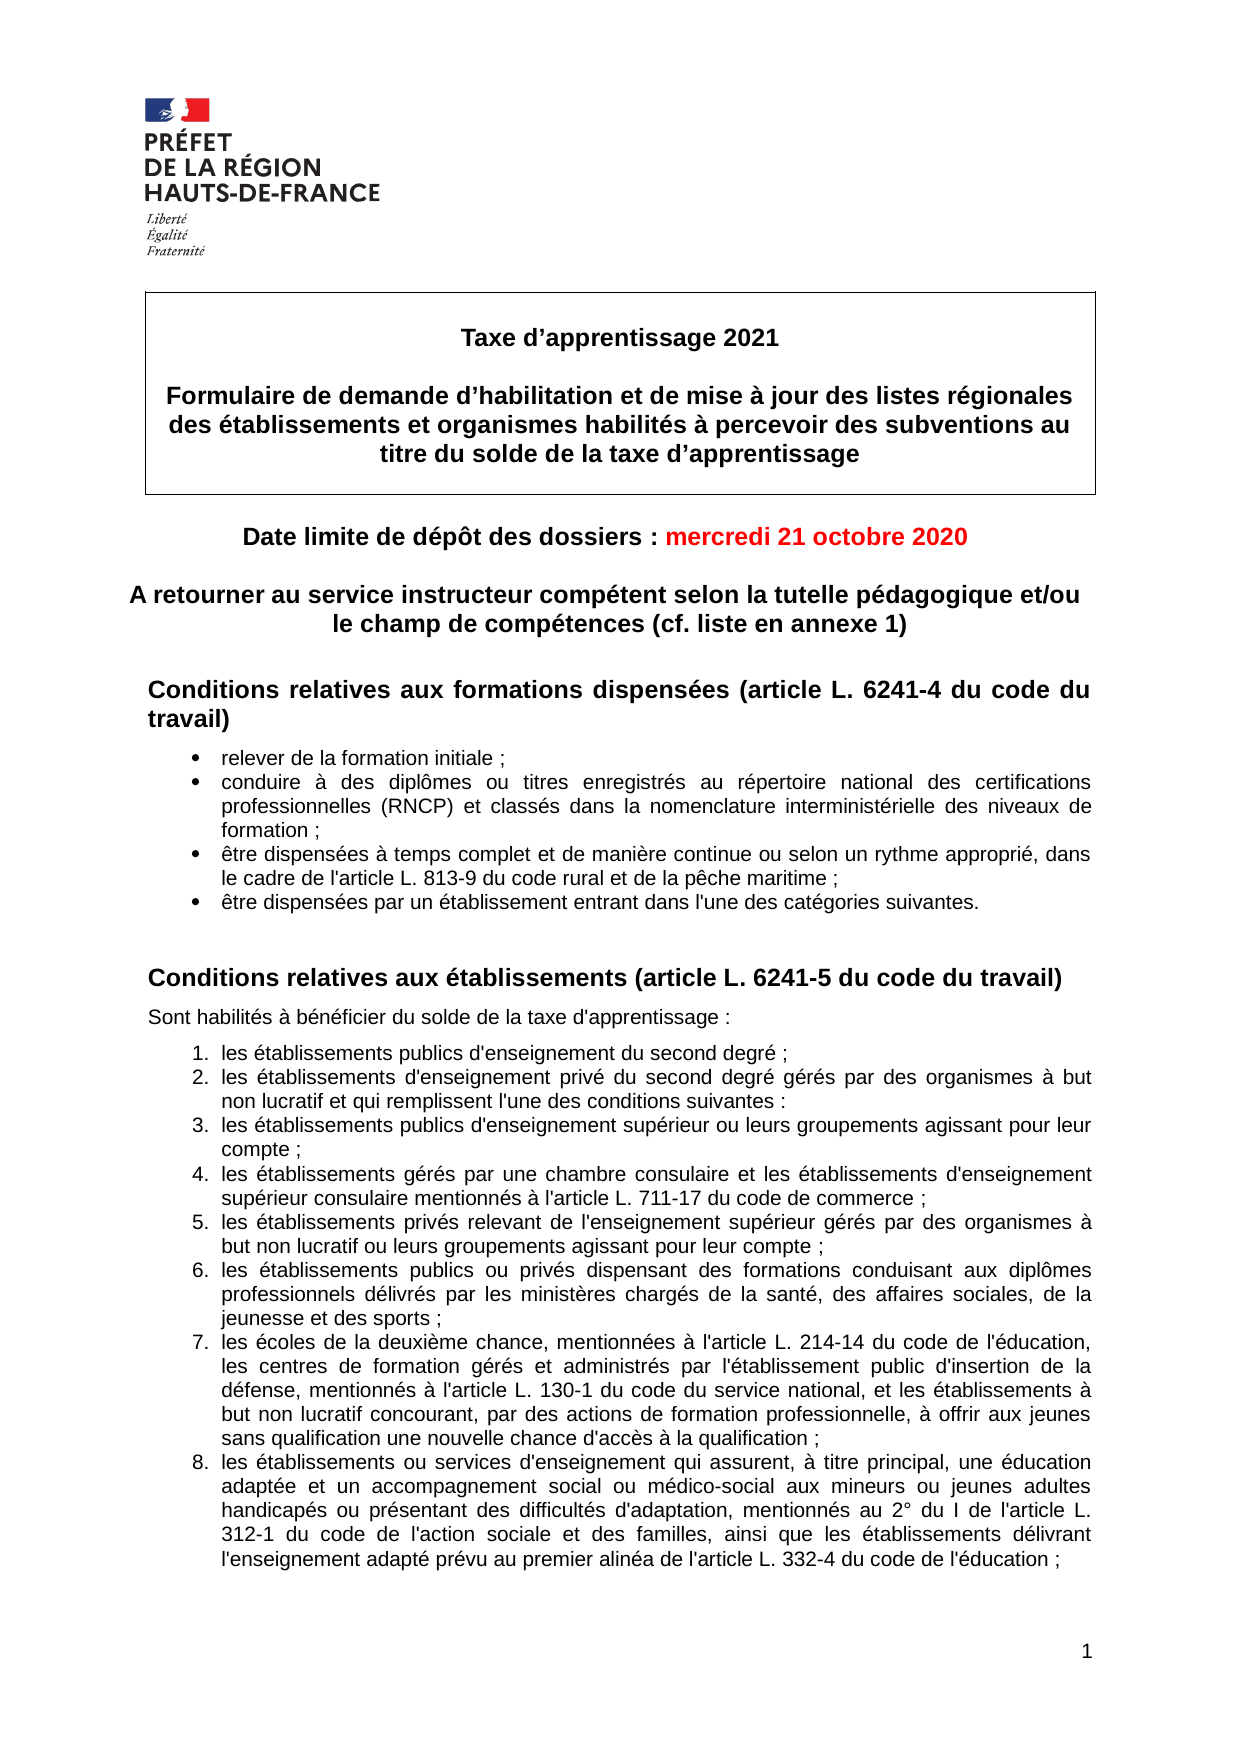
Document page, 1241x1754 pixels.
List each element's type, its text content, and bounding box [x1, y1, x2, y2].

list être dispensées à temps complet et de manière continue ou selon un rythme approprié, dans le cadre de l'article L. 813-9 du code rural et de la pêche maritime ; [192, 842, 1093, 890]
text Formulaire de demande d’habilitation et de mise à jour des listes régionales des établissements et organismes habilités à percevoir des subventions au titre du solde de la taxe d’apprentissage [148, 381, 1093, 468]
text Taxe d’apprentissage 2021 [148, 323, 1093, 352]
text A retourner au service instructeur compétent selon la tutelle pédagogique et/ou le champ de compétences (cf. liste en annexe 1) [118, 580, 1093, 638]
list les établissements d'enseignement privé du second degré gérés par des organismes à but non lucratif et qui remplissent l'une des conditions suivantes : [192, 1065, 1093, 1113]
list être dispensées par un établissement entrant dans l'une des catégories suivantes. [192, 890, 1093, 914]
text Sont habilités à bénéficier du solde de la taxe d'apprentissage : [148, 1004, 1093, 1029]
subtitle Conditions relatives aux établissements (article L. 6241-5 du code du travail) [148, 963, 1093, 992]
list relever de la formation initiale ; [192, 746, 1093, 769]
subtitle Conditions relatives aux formations dispensées (article L. 6241-4 du code du travail) [148, 675, 1093, 733]
list les établissements privés relevant de l'enseignement supérieur gérés par des organismes à but non lucratif ou leurs groupements agissant pour leur compte ; [192, 1209, 1093, 1258]
list les établissements publics d'enseignement du second degré ; [192, 1041, 1093, 1065]
list les écoles de la deuxième chance, mentionnées à l'article L. 214-14 du code de l'éducation, les centres de formation gérés et administrés par l'établissement public d'insertion de la défense, mentionnés à l'article L. 130-1 du code du service national, et les établissements à but non lucratif concourant, par des actions de formation professionnelle, à offrir aux jeunes sans qualification une nouvelle chance d'accès à la qualification ; [192, 1330, 1093, 1450]
list les établissements publics ou privés dispensant des formations conduisant aux diplômes professionnels délivrés par les ministères chargés de la santé, des affaires sociales, de la jeunesse et des sports ; [192, 1258, 1093, 1330]
list les établissements ou services d'enseignement qui assurent, à titre principal, une éducation adaptée et un accompagnement social ou médico-social aux mineurs ou jeunes adultes handicapés ou présentant des difficultés d'adaptation, mentionnés au 2° du I de l'article L. 312-1 du code de l'action sociale et des familles, ainsi que les établissements délivrant l'enseignement adapté prévu au premier alinéa de l'article L. 332-4 du code de l'éducation ; [192, 1450, 1093, 1571]
list conduire à des diplômes ou titres enregistrés au répertoire national des certifications professionnelles (RNCP) et classés dans la nomenclature interministérielle des niveaux de formation ; [192, 769, 1093, 842]
text Date limite de dépôt des dossiers : mercredi 21 octobre 2020 [118, 522, 1093, 551]
list les établissements gérés par une chambre consulaire et les établissements d'enseignement supérieur consulaire mentionnés à l'article L. 711-17 du code de commerce ; [192, 1161, 1093, 1209]
list les établissements publics d'enseignement supérieur ou leurs groupements agissant pour leur compte ; [192, 1113, 1093, 1161]
